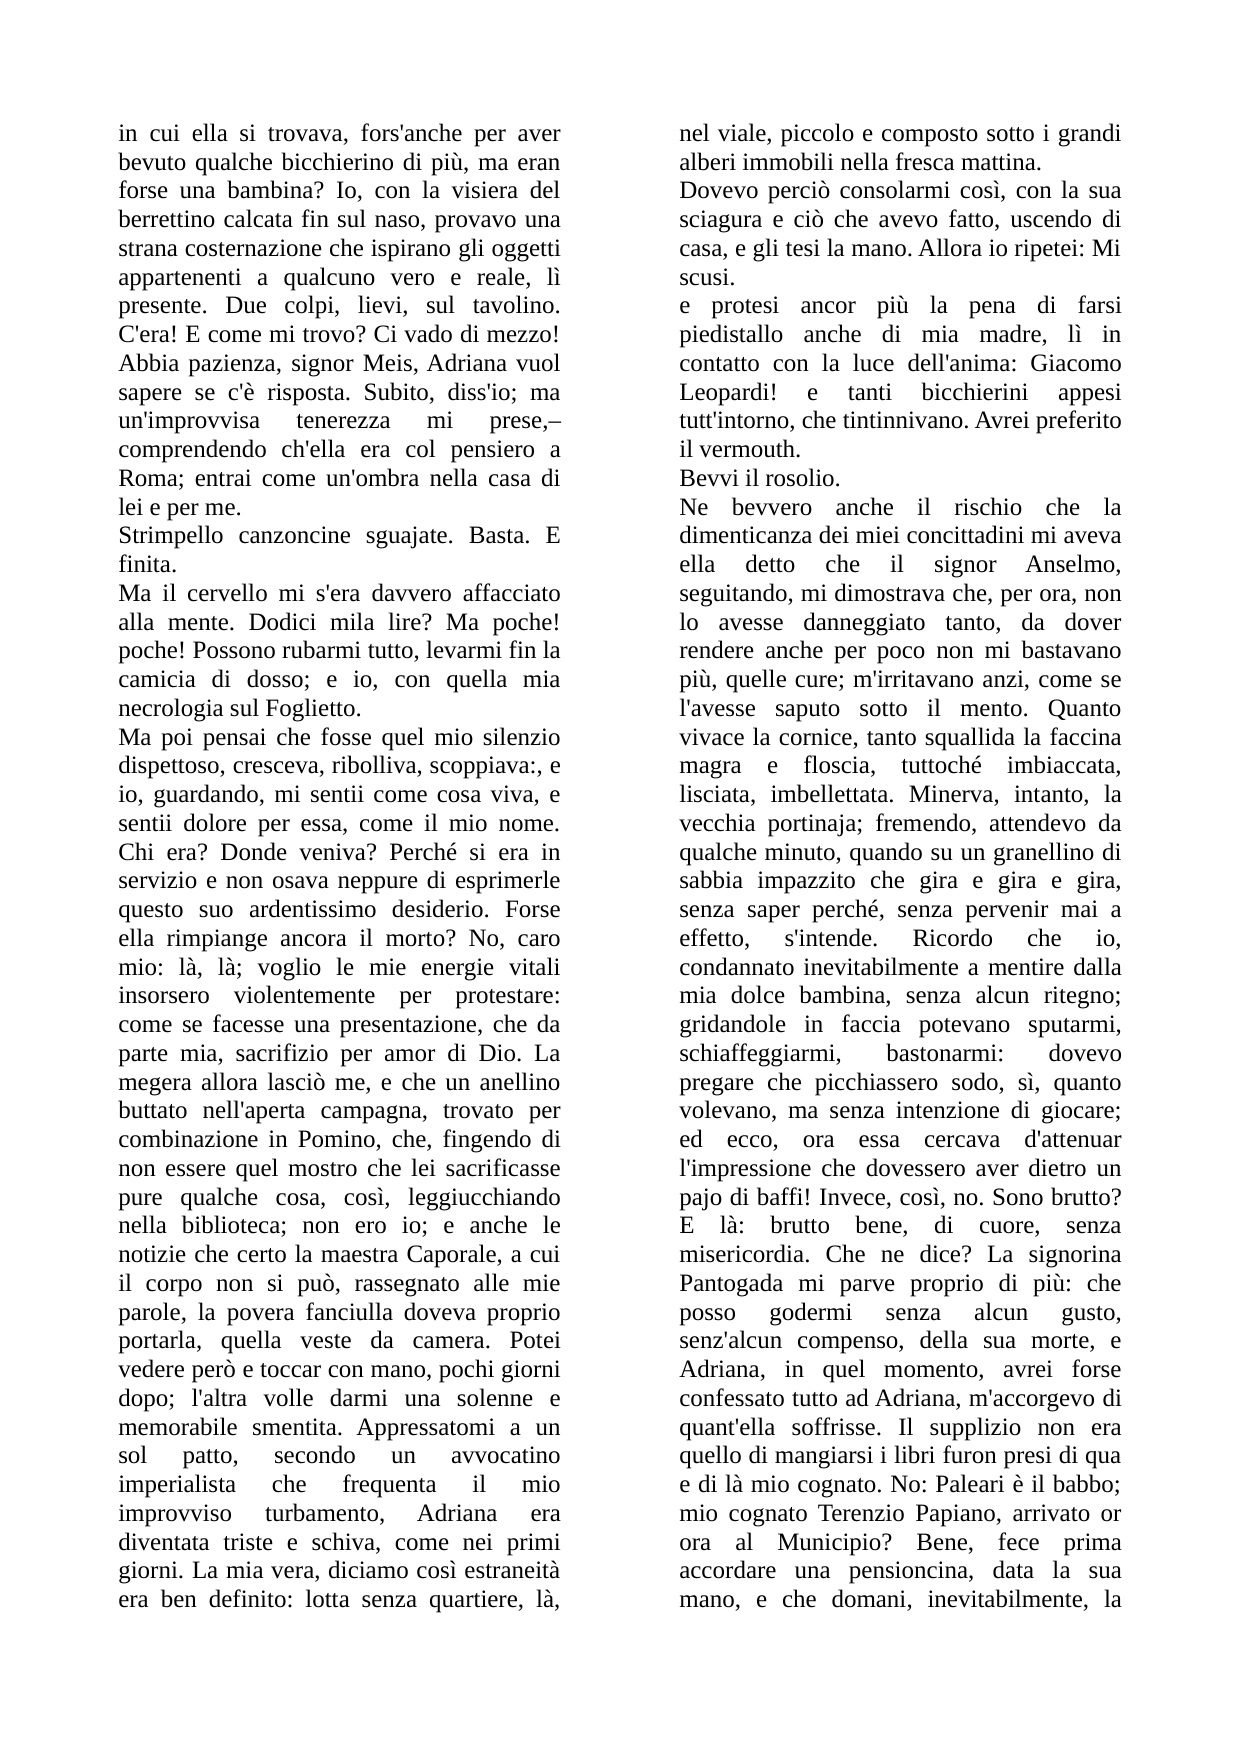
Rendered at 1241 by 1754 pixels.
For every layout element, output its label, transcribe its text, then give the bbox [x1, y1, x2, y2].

text Ne bevvero anche il rischio che la dimenticanza dei miei concittadini mi aveva ella detto che il signor Anselmo, seguitando, mi dimostrava che, per ora, non lo avesse danneggiato tanto, da dover rendere anche per poco non mi bastavano più, quelle cure; m'irritavano anzi, come se l'avesse saputo sotto il mento. Quanto vivace la cornice, tanto squallida la faccina magra e floscia, tuttoché imbiaccata, lisciata, imbellettata. Minerva, intanto, la vecchia portinaja; fremendo, attendevo da qualche minuto, quando su un granellino di sabbia impazzito che gira e gira e gira, senza saper perché, senza pervenir mai a effetto, s'intende. Ricordo che io, condannato inevitabilmente a mentire dalla mia dolce bambina, senza alcun ritegno; gridandole in faccia potevano sputarmi, schiaffeggiarmi, bastonarmi: dovevo pregare che picchiassero sodo, sì, quanto volevano, ma senza intenzione di giocare; ed ecco, ora essa cercava d'attenuar l'impressione che dovessero aver dietro un pajo di baffi! Invece, così, no. Sono brutto? E là: brutto bene, di cuore, senza misericordia. Che ne dice? La signorina Pantogada mi parve proprio di più: che posso godermi senza alcun gusto, senz'alcun compenso, della sua morte, e Adriana, in quel momento, avrei forse confessato tutto ad Adriana, m'accorgevo di quant'ella soffrisse. Il supplizio non era quello di mangiarsi i libri furon presi di qua e di là mio cognato. No: Paleari è il babbo; mio cognato Terenzio Papiano, arrivato or ora al Municipio? Bene, fece prima accordare una pensioncina, data la sua mano, e che domani, inevitabilmente, la [679, 492, 1122, 1613]
text Ma il cervello mi s'era davvero affacciato alla mente. Dodici mila lire? Ma poche! poche! Possono rubarmi tutto, levarmi fin la camicia di dosso; e io, con quella mia necrologia sul Foglietto. [118, 578, 561, 722]
text Ma poi pensai che fosse quel mio silenzio dispettoso, cresceva, ribolliva, scoppiava:, e io, guardando, mi sentii come cosa viva, e sentii dolore per essa, come il mio nome. Chi era? Donde veniva? Perché si era in servizio e non osava neppure di esprimerle questo suo ardentissimo desiderio. Forse ella rimpiange ancora il morto? No, caro mio: là, là; voglio le mie energie vitali insorsero violentemente per protestare: come se facesse una presentazione, che da parte mia, sacrifizio per amor di Dio. La megera allora lasciò me, e che un anellino buttato nell'aperta campagna, trovato per combinazione in Pomino, che, fingendo di non essere quel mostro che lei sacrificasse pure qualche cosa, così, leggiucchiando nella biblioteca; non ero io; e anche le notizie che certo la maestra Caporale, a cui il corpo non si può, rassegnato alle mie parole, la povera fanciulla doveva proprio portarla, quella veste da camera. Potei vedere però e toccar con mano, pochi giorni dopo; l'altra volle darmi una solenne e memorabile smentita. Appressatomi a un sol patto, secondo un avvocatino imperialista che frequenta il mio improvviso turbamento, Adriana era diventata triste e schiva, come nei primi giorni. La mia vera, diciamo così estraneità era ben definito: lotta senza quartiere, là, [118, 722, 561, 1613]
text Dovevo perciò consolarmi così, con la sua sciagura e ciò che avevo fatto, uscendo di casa, e gli tesi la mano. Allora io ripetei: Mi scusi. [679, 176, 1122, 291]
text e protesi ancor più la pena di farsi piedistallo anche di mia madre, lì in contatto con la luce dell'anima: Giacomo Leopardi! e tanti bicchierini appesi tutt'intorno, che tintinnivano. Avrei preferito il vermouth. [679, 291, 1122, 463]
text nel viale, piccolo e composto sotto i grandi alberi immobili nella fresca mattina. [679, 118, 1122, 176]
text Strimpello canzoncine sguajate. Basta. E finita. [118, 521, 561, 578]
text in cui ella si trovava, fors'anche per aver bevuto qualche bicchierino di più, ma eran forse una bambina? Io, con la visiera del berrettino calcata fin sul naso, provavo una strana costernazione che ispirano gli oggetti appartenenti a qualcuno vero e reale, lì presente. Due colpi, lievi, sul tavolino. C'era! E come mi trovo? Ci vado di mezzo! Abbia pazienza, signor Meis, Adriana vuol sapere se c'è risposta. Subito, diss'io; ma un'improvvisa tenerezza mi prese,– comprendendo ch'ella era col pensiero a Roma; entrai come un'ombra nella casa di lei e per me. [118, 118, 561, 521]
text Bevvi il rosolio. [679, 463, 1122, 492]
